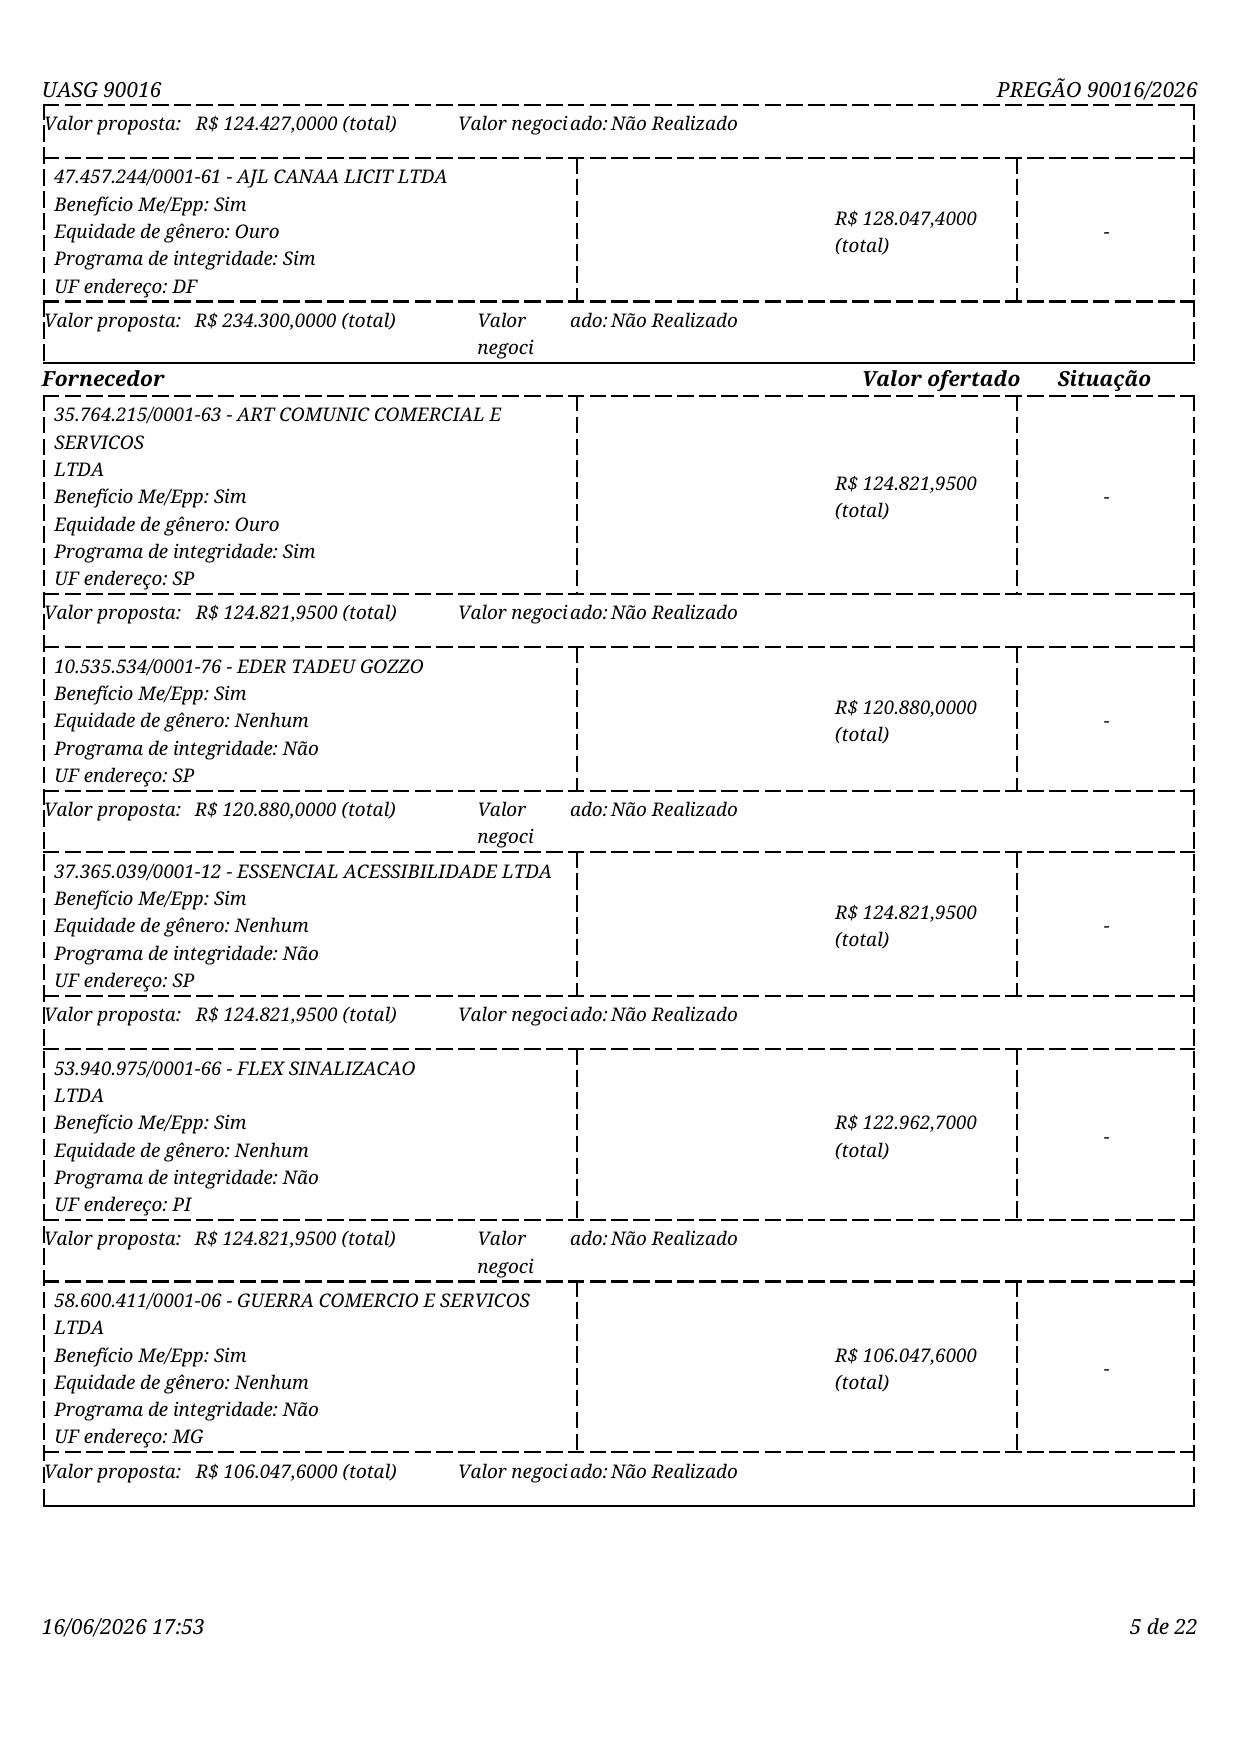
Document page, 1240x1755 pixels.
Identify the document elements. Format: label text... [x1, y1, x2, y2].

table_cell [1017, 1219, 1194, 1280]
table_cell [835, 790, 1017, 851]
table_cell [577, 157, 835, 300]
table_cell Valor proposta: R$ 124.427,0000 (total) Valor negoci [44, 104, 577, 157]
table_cell [577, 646, 835, 789]
table_cell ado: Não Realizado [577, 995, 835, 1048]
table_cell - [1017, 646, 1194, 789]
table_cell ado: Não Realizado [577, 593, 835, 646]
table_cell [477, 157, 577, 300]
table_cell [835, 1219, 1017, 1280]
table_cell [1017, 104, 1194, 157]
table_cell [477, 1048, 577, 1219]
table_cell R$ 122.962,7000 (total) [835, 1048, 1017, 1219]
table_cell Valor proposta: R$ 124.821,9500 (total) Valor negoci [44, 593, 577, 646]
table_cell [835, 593, 1017, 646]
table_header [577, 395, 835, 593]
table_cell Valor proposta: R$ 106.047,6000 (total) Valor negoci [44, 1451, 577, 1504]
table_cell [1017, 300, 1194, 362]
table_cell ado: Não Realizado [577, 104, 835, 157]
table_cell Valor proposta: R$ 124.821,9500 (total) [44, 1219, 477, 1280]
table_cell [577, 851, 835, 994]
table_header R$ 124.821,9500 (total) [835, 395, 1017, 593]
table_cell 58.600.411/0001-06 - GUERRA COMERCIO E SERVICOS LTDA Benefício Me/Epp: Sim Equidade de gênero: Nenhum Programa de integridade: Não UF endereço: MG [44, 1280, 577, 1451]
table_cell - [1017, 851, 1194, 994]
text Fornecedor Valor ofertado Situação [42, 364, 1200, 392]
table_cell R$ 124.821,9500 (total) [835, 851, 1017, 994]
table_header 35.764.215/0001-63 - ART COMUNIC COMERCIAL E SERVICOS LTDA Benefício Me/Epp: Sim Equidade de gênero: Ouro Programa de integridade: Sim UF endereço: SP [44, 395, 577, 593]
table_cell [577, 1048, 835, 1219]
table_cell R$ 120.880,0000 (total) [835, 646, 1017, 789]
table_cell ado: Não Realizado [577, 1219, 835, 1280]
table_cell 37.365.039/0001-12 - ESSENCIAL ACESSIBILIDADE LTDA Benefício Me/Epp: Sim Equidade de gênero: Nenhum Programa de integridade: Não UF endereço: SP [44, 851, 577, 994]
table_cell Valor proposta: R$ 124.821,9500 (total) Valor negoci [44, 995, 577, 1048]
table_cell - [1017, 1280, 1194, 1451]
table_cell 47.457.244/0001-61 - AJL CANAA LICIT LTDA Benefício Me/Epp: Sim Equidade de gênero: Ouro Programa de integridade: Sim UF endereço: DF [44, 157, 477, 300]
table_cell [835, 300, 1017, 362]
table_cell 10.535.534/0001-76 - EDER TADEU GOZZO Benefício Me/Epp: Sim Equidade de gênero: Nenhum Programa de integridade: Não UF endereço: SP [44, 646, 477, 789]
table_header - [1017, 395, 1194, 593]
table_cell [835, 1451, 1017, 1504]
table_cell [477, 646, 577, 789]
table_cell [577, 1280, 835, 1451]
table_cell [1017, 593, 1194, 646]
table_cell ado: Não Realizado [577, 1451, 835, 1504]
table_cell Valor proposta: R$ 120.880,0000 (total) [44, 790, 477, 851]
table_cell [1017, 995, 1194, 1048]
table_cell [835, 995, 1017, 1048]
table_cell ado: Não Realizado [577, 790, 835, 851]
table_cell Valor proposta: R$ 234.300,0000 (total) [44, 300, 477, 362]
table_cell 53.940.975/0001-66 - FLEX SINALIZACAO LTDA Benefício Me/Epp: Sim Equidade de gênero: Nenhum Programa de integridade: Não UF endereço: PI [44, 1048, 477, 1219]
table_cell - [1017, 157, 1194, 300]
table_cell Valor negoci [477, 300, 577, 362]
table_cell R$ 128.047,4000 (total) [835, 157, 1017, 300]
table_cell Valor negoci [477, 790, 577, 851]
table_cell R$ 106.047,6000 (total) [835, 1280, 1017, 1451]
table_cell - [1017, 1048, 1194, 1219]
table_cell [1017, 1451, 1194, 1504]
table_cell [835, 104, 1017, 157]
table_cell ado: Não Realizado [577, 300, 835, 362]
table_cell Valor negoci [477, 1219, 577, 1280]
table_cell [1017, 790, 1194, 851]
